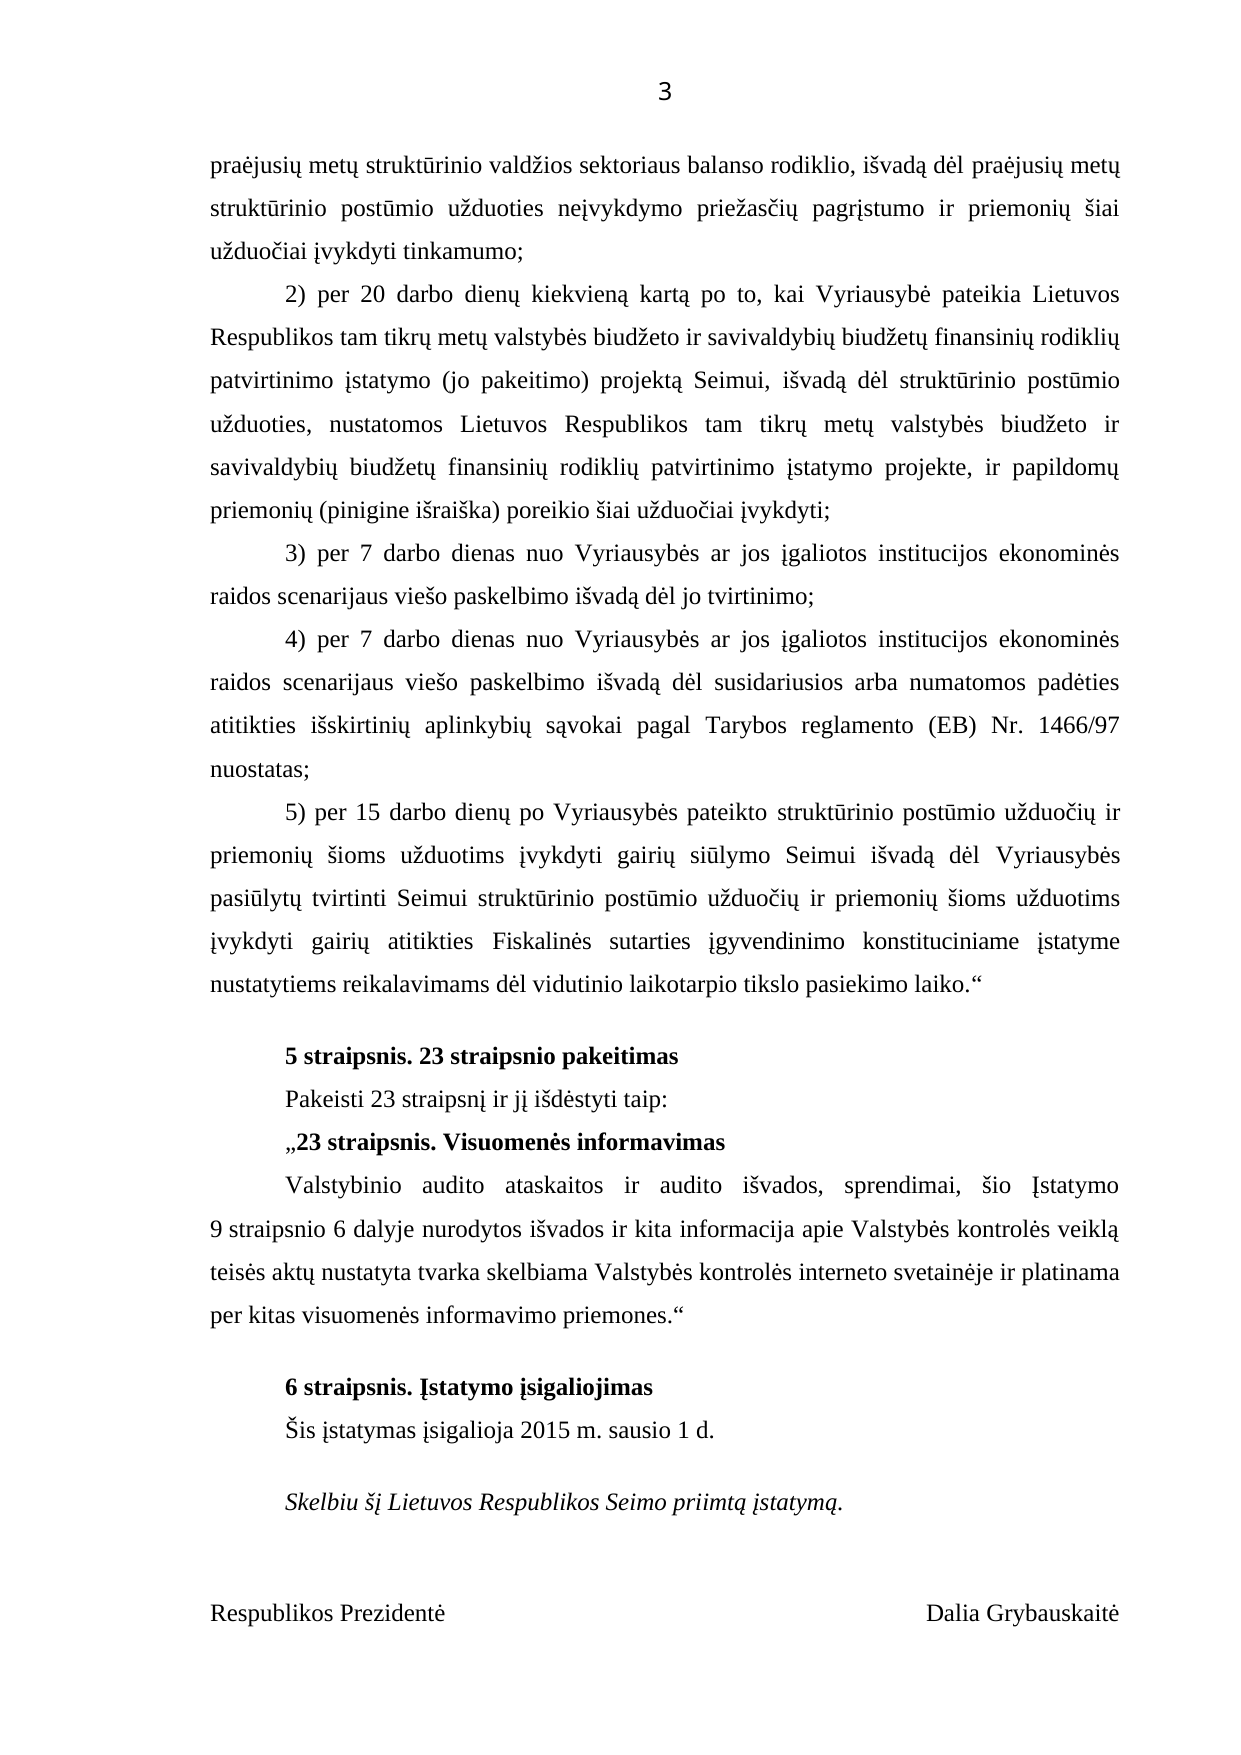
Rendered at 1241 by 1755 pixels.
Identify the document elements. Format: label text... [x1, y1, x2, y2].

text Respublikos Prezidentė Dalia Grybauskaitė [210, 1598, 1120, 1627]
text Valstybinio audito ataskaitos ir audito išvados, sprendimai, šio Įstatymo 9 straipsnio 6 dalyje nurodytos išvados ir kita informacija apie Valstybės kontrolės veiklą teisės aktų nustatyta tvarka skelbiama Valstybės kontrolės interneto svetainėje ir platinama per kitas visuomenės informavimo priemones.“ [210, 1171, 1120, 1329]
text Skelbiu šį Lietuvos Respublikos Seimo priimtą įstatymą. [210, 1487, 1120, 1516]
text Pakeisti 23 straipsnį ir jį išdėstyti taip: [210, 1084, 1120, 1113]
text 2) per 20 darbo dienų kiekvieną kartą po to, kai Vyriausybė pateikia Lietuvos Respublikos tam tikrų metų valstybės biudžeto ir savivaldybių biudžetų finansinių rodiklių patvirtinimo įstatymo (jo pakeitimo) projektą Seimui, išvadą dėl struktūrinio postūmio užduoties, nustatomos Lietuvos Respublikos tam tikrų metų valstybės biudžeto ir savivaldybių biudžetų finansinių rodiklių patvirtinimo įstatymo projekte, ir papildomų priemonių (pinigine išraiška) poreikio šiai užduočiai įvykdyti; [210, 279, 1120, 524]
text 5 straipsnis. 23 straipsnio pakeitimas [210, 1041, 1120, 1070]
text 3) per 7 darbo dienas nuo Vyriausybės ar jos įgaliotos institucijos ekonominės raidos scenarijaus viešo paskelbimo išvadą dėl jo tvirtinimo; [210, 538, 1120, 610]
text 6 straipsnis. Įstatymo įsigaliojimas [210, 1372, 1120, 1401]
text 4) per 7 darbo dienas nuo Vyriausybės ar jos įgaliotos institucijos ekonominės raidos scenarijaus viešo paskelbimo išvadą dėl susidariusios arba numatomos padėties atitikties išskirtinių aplinkybių sąvokai pagal Tarybos reglamento (EB) Nr. 1466/97 nuostatas; [210, 624, 1120, 782]
text „23 straipsnis. Visuomenės informavimas [210, 1127, 1120, 1156]
text 5) per 15 darbo dienų po Vyriausybės pateikto struktūrinio postūmio užduočių ir priemonių šioms užduotims įvykdyti gairių siūlymo Seimui išvadą dėl Vyriausybės pasiūlytų tvirtinti Seimui struktūrinio postūmio užduočių ir priemonių šioms užduotims įvykdyti gairių atitikties Fiskalinės sutarties įgyvendinimo konstituciniame įstatyme nustatytiems reikalavimams dėl vidutinio laikotarpio tikslo pasiekimo laiko.“ [210, 797, 1120, 998]
text praėjusių metų struktūrinio valdžios sektoriaus balanso rodiklio, išvadą dėl praėjusių metų struktūrinio postūmio užduoties neįvykdymo priežasčių pagrįstumo ir priemonių šiai užduočiai įvykdyti tinkamumo; [210, 150, 1120, 265]
text Šis įstatymas įsigalioja 2015 m. sausio 1 d. [210, 1415, 1120, 1444]
